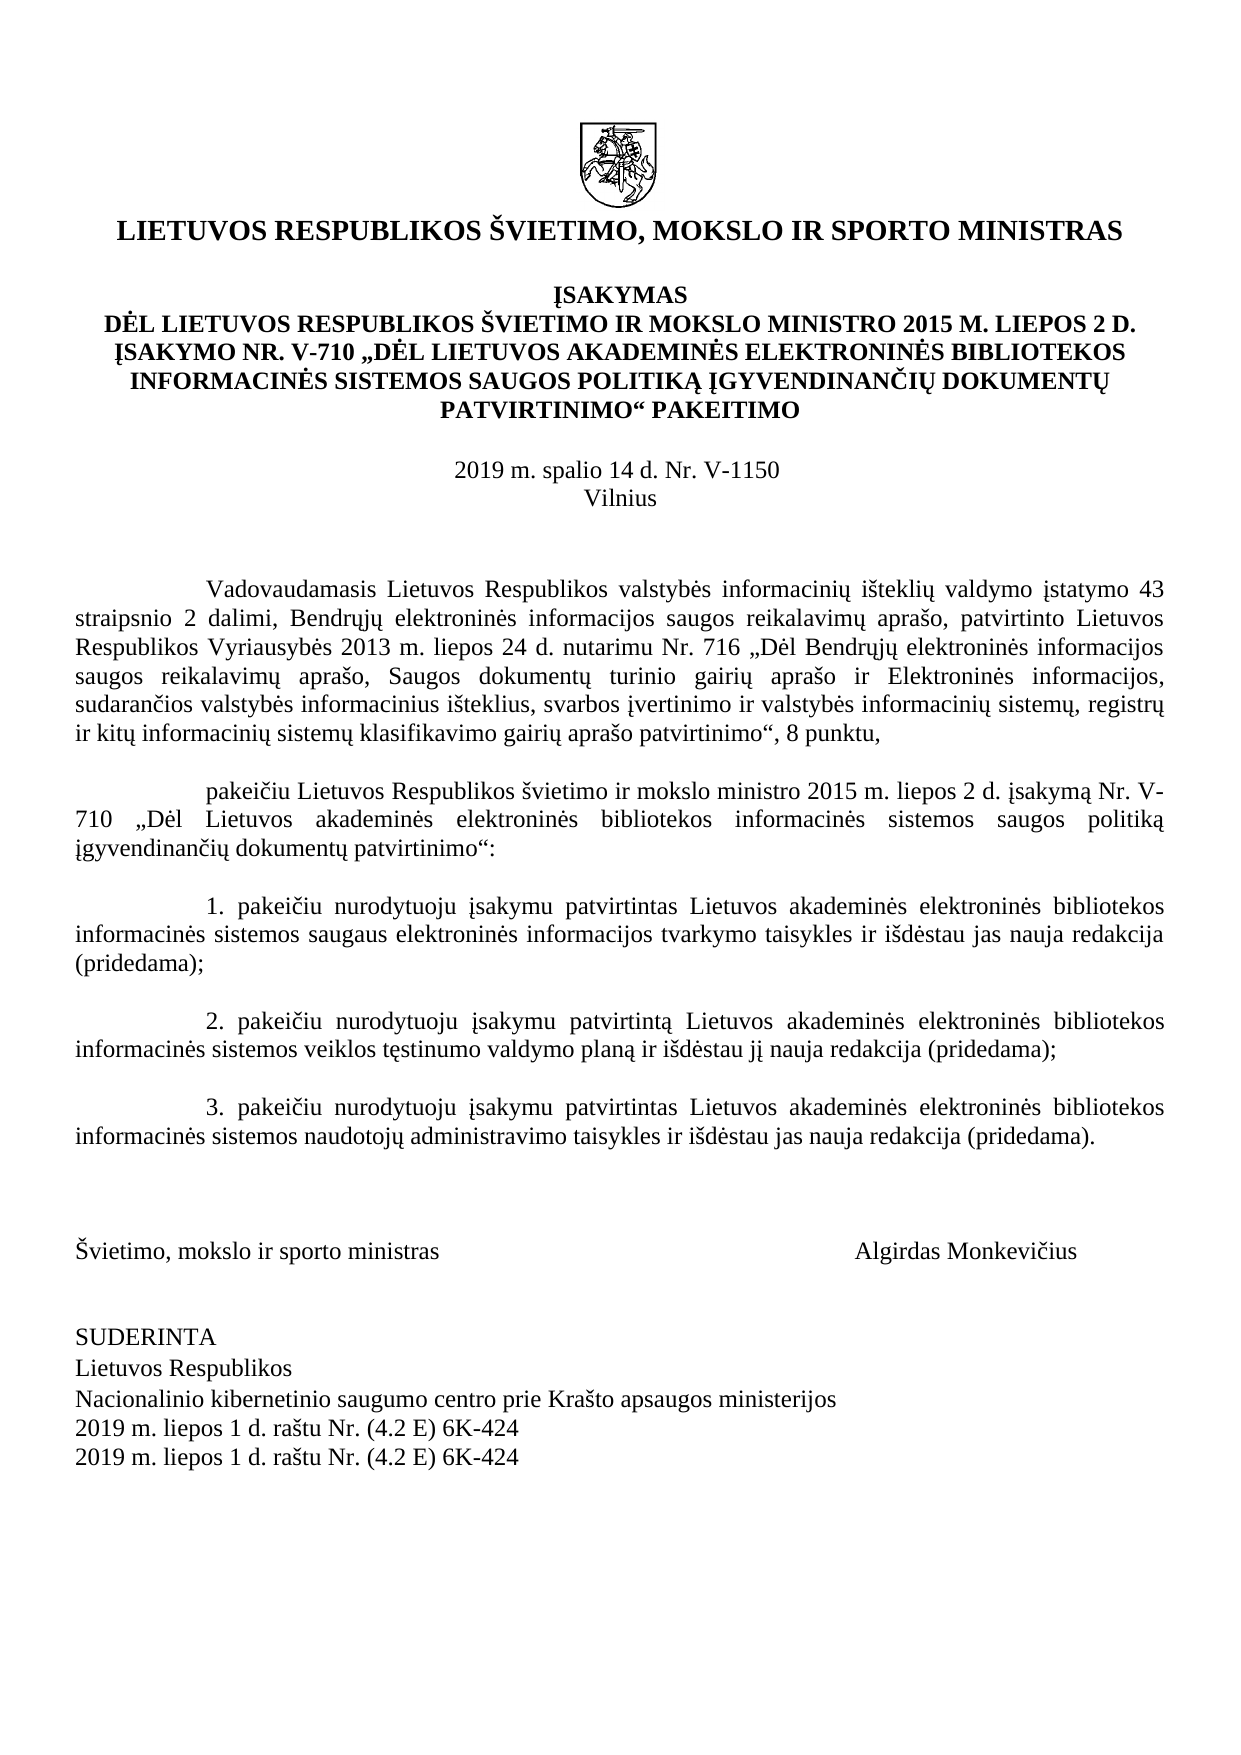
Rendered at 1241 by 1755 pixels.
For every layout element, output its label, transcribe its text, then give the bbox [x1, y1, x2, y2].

text ĮSAKYMAS [75, 280, 1165, 309]
text Nacionalinio kibernetinio saugumo centro prie Krašto apsaugos ministerijos [75, 1384, 1165, 1413]
text 2019 m. liepos 1 d. raštu Nr. (4.2 E) 6K-424 [75, 1413, 1165, 1442]
text Lietuvos Respublikos [75, 1353, 1165, 1382]
text Švietimo, mokslo ir sporto ministras Algirdas Monkevičius [75, 1236, 1165, 1264]
text 2019 m. liepos 1 d. raštu Nr. (4.2 E) 6K-424 [75, 1442, 1165, 1471]
text 2. pakeičiu nurodytuoju įsakymu patvirtintą Lietuvos akademinės elektroninės bibliotekos informacinės sistemos veiklos tęstinumo valdymo planą ir išdėstau jį nauja redakcija (pridedama); [75, 1006, 1165, 1063]
text 2019 m. spalio 14 d. Nr. V-1150 [75, 455, 1165, 483]
text 1. pakeičiu nurodytuoju įsakymu patvirtintas Lietuvos akademinės elektroninės bibliotekos informacinės sistemos saugaus elektroninės informacijos tvarkymo taisykles ir išdėstau jas nauja redakcija (pridedama); [75, 891, 1165, 977]
text SUDERINTA [75, 1322, 1165, 1351]
text LIETUVOS RESPUBLIKOS ŠVIETIMO, MOKSLO IR SPORTO MINISTRAS [75, 213, 1165, 246]
text pakeičiu Lietuvos Respublikos švietimo ir mokslo ministro 2015 m. liepos 2 d. įsakymą Nr. V-710 „Dėl Lietuvos akademinės elektroninės bibliotekos informacinės sistemos saugos politiką įgyvendinančių dokumentų patvirtinimo“: [75, 776, 1165, 862]
text 3. pakeičiu nurodytuoju įsakymu patvirtintas Lietuvos akademinės elektroninės bibliotekos informacinės sistemos naudotojų administravimo taisykles ir išdėstau jas nauja redakcija (pridedama). [75, 1092, 1165, 1149]
text Vadovaudamasis Lietuvos Respublikos valstybės informacinių išteklių valdymo įstatymo 43 straipsnio 2 dalimi, Bendrųjų elektroninės informacijos saugos reikalavimų aprašo, patvirtinto Lietuvos Respublikos Vyriausybės 2013 m. liepos 24 d. nutarimu Nr. 716 „Dėl Bendrųjų elektroninės informacijos saugos reikalavimų aprašo, Saugos dokumentų turinio gairių aprašo ir Elektroninės informacijos, sudarančios valstybės informacinius išteklius, svarbos įvertinimo ir valstybės informacinių sistemų, registrų ir kitų informacinių sistemų klasifikavimo gairių aprašo patvirtinimo“, 8 punktu, [75, 574, 1165, 747]
text DĖL LIETUVOS RESPUBLIKOS ŠVIETIMO IR MOKSLO MINISTRO 2015 M. LIEPOS 2 D. ĮSAKYMO NR. V-710 „DĖL LIETUVOS AKADEMINĖS ELEKTRONINĖS BIBLIOTEKOS INFORMACINĖS SISTEMOS SAUGOS POLITIKĄ ĮGYVENDINANČIŲ DOKUMENTŲ PATVIRTINIMO“ PAKEITIMO [75, 309, 1165, 424]
text Vilnius [75, 483, 1165, 512]
